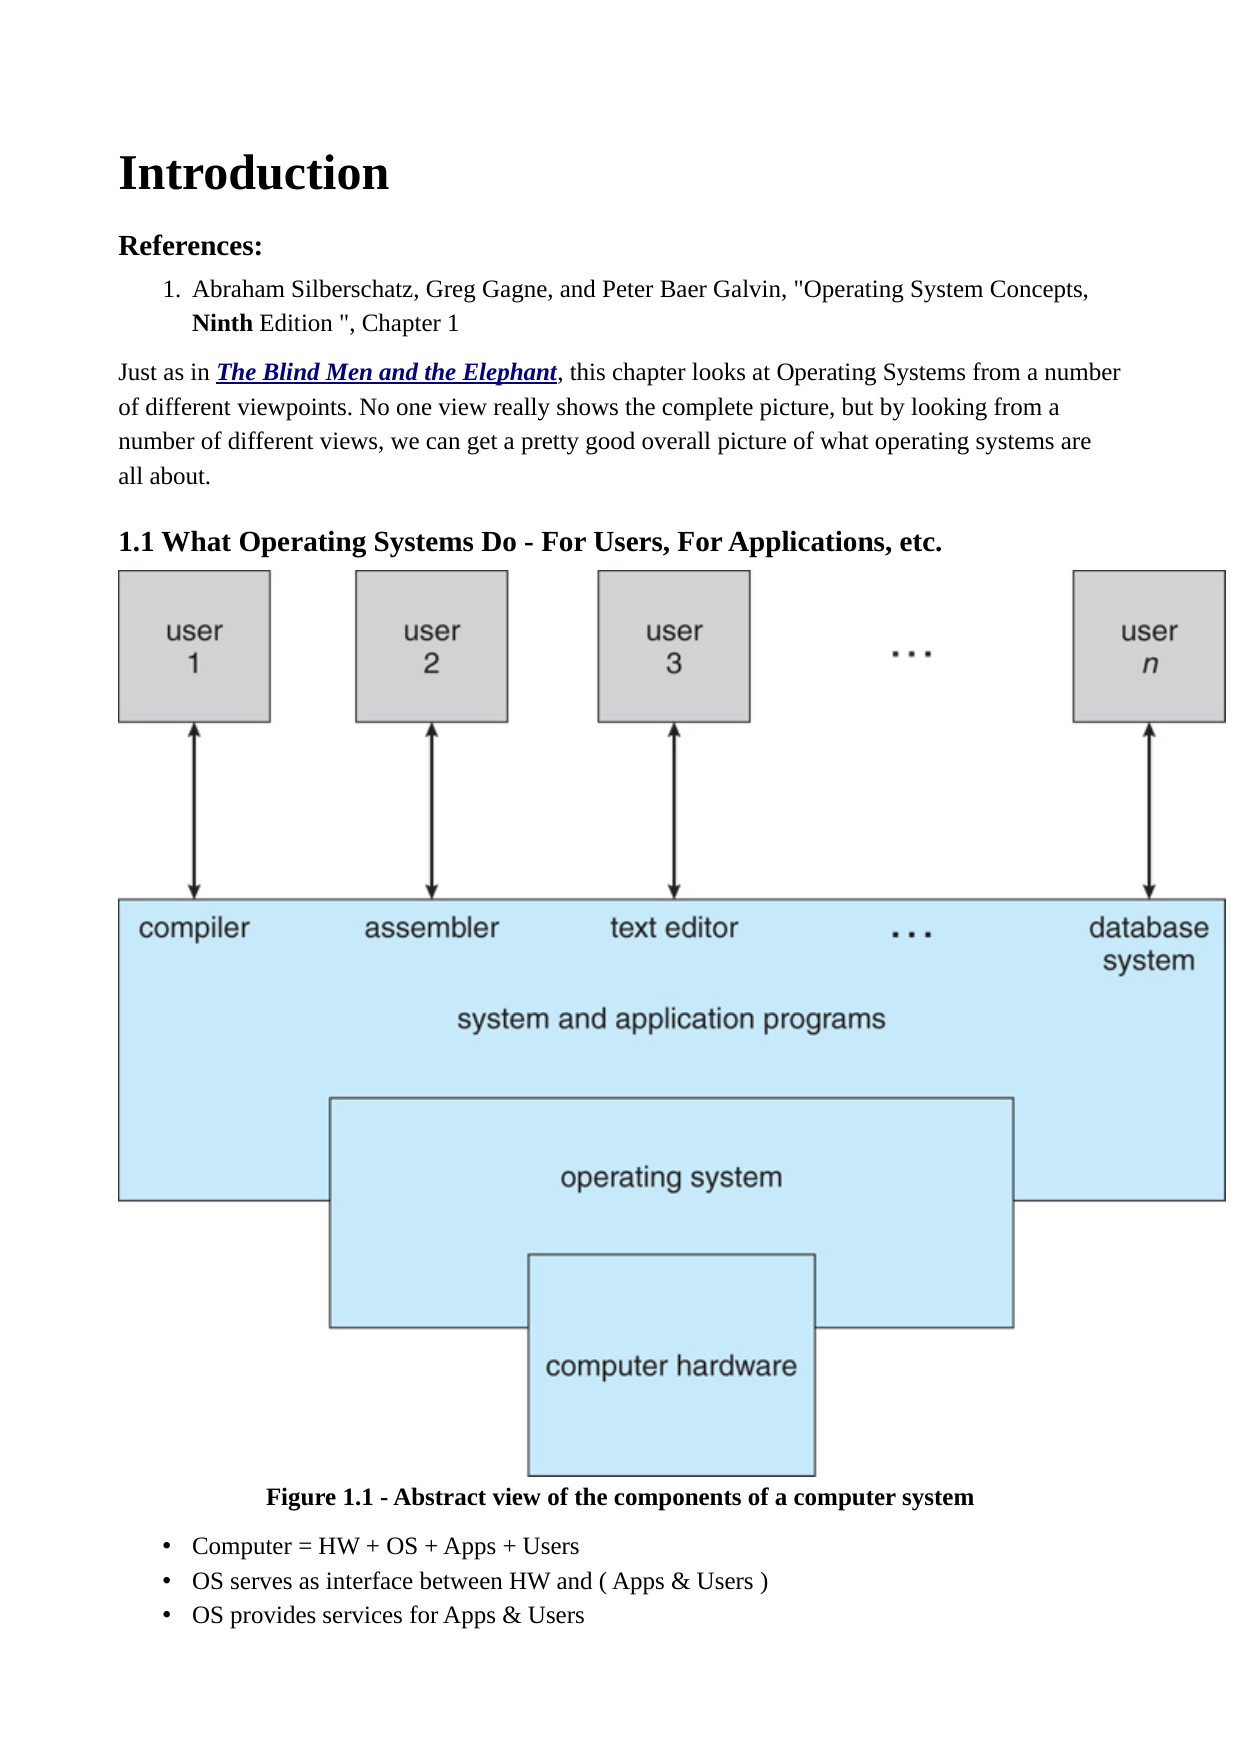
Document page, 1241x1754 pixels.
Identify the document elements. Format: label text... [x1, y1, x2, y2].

subtitle References: [118, 228, 1122, 261]
text Figure 1.1 - Abstract view of the components of a computer system [118, 1477, 1122, 1511]
list OS provides services for Apps & Users [162, 1600, 1122, 1629]
list OS serves as interface between HW and ( Apps & Users ) [162, 1566, 1122, 1595]
subtitle 1.1 What Operating Systems Do - For Users, For Applications, etc. [118, 524, 1122, 558]
list Abraham Silberschatz, Greg Gagne, and Peter Baer Galvin, "Operating System Concepts, Ninth Edition ", Chapter 1 [162, 274, 1122, 337]
subtitle Introduction [118, 143, 1122, 201]
picture [118, 570, 1226, 1477]
text Just as in The Blind Men and the Elephant, this chapter looks at Operating Systems from a number of different viewpoints. No one view really shows the complete picture, but by looking from a number of different views, we can get a pretty good overall picture of what operating systems are all about. [118, 357, 1122, 489]
list Computer = HW + OS + Apps + Users [162, 1531, 1122, 1560]
